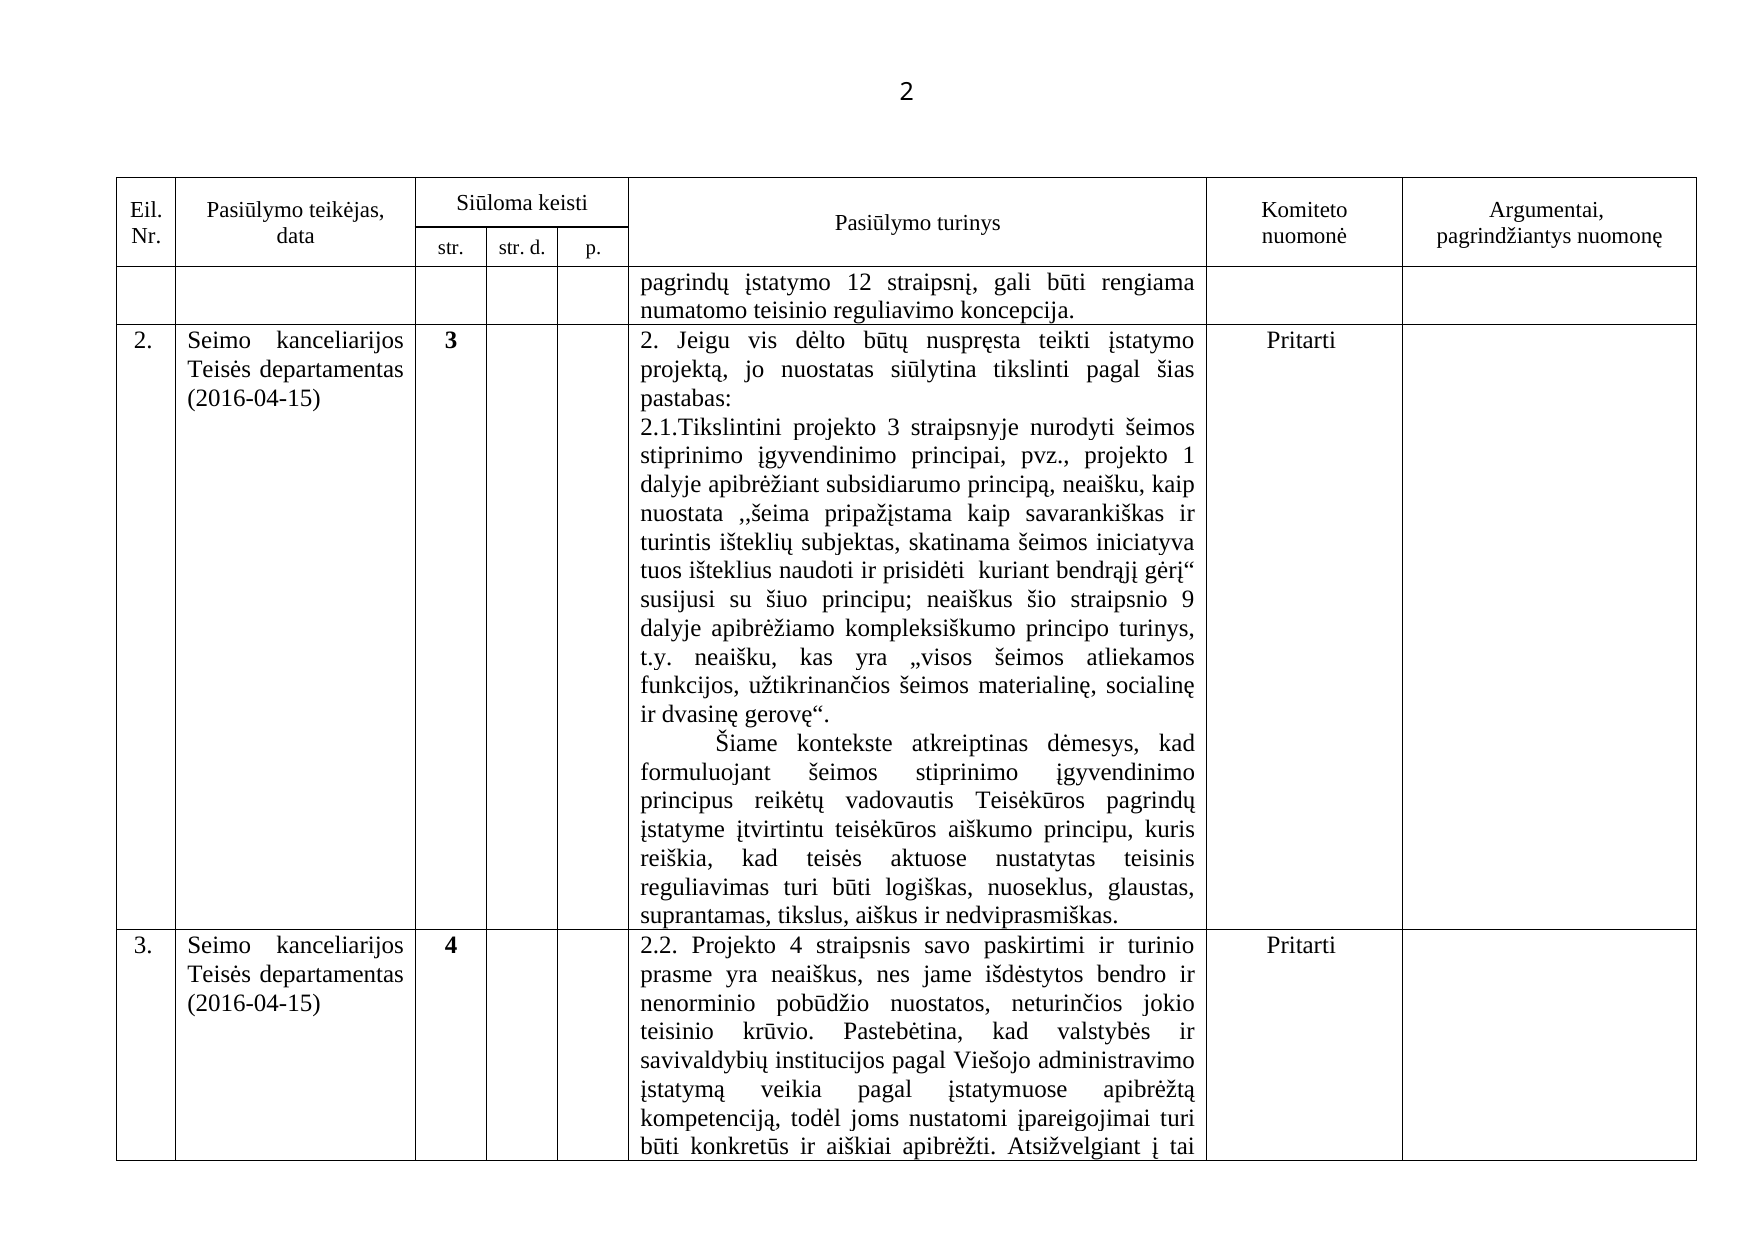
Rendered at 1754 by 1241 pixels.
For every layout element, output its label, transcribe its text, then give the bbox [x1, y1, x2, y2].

table_cell [558, 325, 628, 929]
table_cell str. d. [487, 228, 557, 266]
table_header Eil. Nr. [117, 178, 175, 266]
table_cell [487, 930, 557, 1160]
table_cell 2. Jeigu vis dėlto būtų nuspręsta teikti įstatymo projektą, jo nuostatas siūlytina tikslinti pagal šias pastabas: 2.1.Tikslintini projekto 3 straipsnyje nurodyti šeimos stiprinimo įgyvendinimo principai, pvz., projekto 1 dalyje apibrėžiant subsidiarumo principą, neaišku, kaip nuostata ,,šeima pripažįstama kaip savarankiškas ir turintis išteklių subjektas, skatinama šeimos iniciatyva tuos išteklius naudoti ir prisidėti kuriant bendrąjį gėrį“ susijusi su šiuo principu; neaiškus šio straipsnio 9 dalyje apibrėžiamo kompleksiškumo principo turinys, t.y. neaišku, kas yra „visos šeimos atliekamos funkcijos, užtikrinančios šeimos materialinę, socialinę ir dvasinę gerovę“. Šiame kontekste atkreiptinas dėmesys, kad formuluojant šeimos stiprinimo įgyvendinimo principus reikėtų vadovautis Teisėkūros pagrindų įstatyme įtvirtintu teisėkūros aiškumo principu, kuris reiškia, kad teisės aktuose nustatytas teisinis reguliavimas turi būti logiškas, nuoseklus, glaustas, suprantamas, tikslus, aiškus ir nedviprasmiškas. [629, 325, 1206, 929]
table_header Siūloma keisti [416, 178, 628, 226]
table_cell Pritarti [1207, 930, 1402, 1160]
table_cell Pritarti [1207, 325, 1402, 929]
table_cell 3 [416, 325, 486, 929]
table_cell [558, 930, 628, 1160]
table_cell [117, 267, 175, 324]
table_cell 2. [117, 325, 175, 929]
table_cell [487, 325, 557, 929]
table_cell pagrindų įstatymo 12 straipsnį, gali būti rengiama numatomo teisinio reguliavimo koncepcija. [629, 267, 1206, 324]
table_cell str. [416, 228, 486, 266]
table_header Komiteto nuomonė [1207, 178, 1402, 266]
table_cell 4 [416, 930, 486, 1160]
table_header Pasiūlymo teikėjas, data [176, 178, 415, 266]
table_cell [176, 267, 415, 324]
table_cell [1403, 325, 1696, 929]
table_cell [1403, 930, 1696, 1160]
table_cell p. [558, 228, 628, 266]
table_cell Seimo kanceliarijos Teisės departamentas (2016-04-15) [176, 930, 415, 1160]
table_cell 3. [117, 930, 175, 1160]
table_header Pasiūlymo turinys [629, 178, 1206, 266]
table_cell [487, 267, 557, 324]
table_cell Seimo kanceliarijos Teisės departamentas (2016-04-15) [176, 325, 415, 929]
table_cell [1207, 267, 1402, 324]
table_cell [558, 267, 628, 324]
table_cell [416, 267, 486, 324]
table_cell 2.2. Projekto 4 straipsnis savo paskirtimi ir turinio prasme yra neaiškus, nes jame išdėstytos bendro ir nenorminio pobūdžio nuostatos, neturinčios jokio teisinio krūvio. Pastebėtina, kad valstybės ir savivaldybių institucijos pagal Viešojo administravimo įstatymą veikia pagal įstatymuose apibrėžtą kompetenciją, todėl joms nustatomi įpareigojimai turi būti konkretūs ir aiškiai apibrėžti. Atsižvelgiant į tai [629, 930, 1206, 1160]
table_header Argumentai, pagrindžiantys nuomonę [1403, 178, 1696, 266]
table_cell [1403, 267, 1696, 324]
